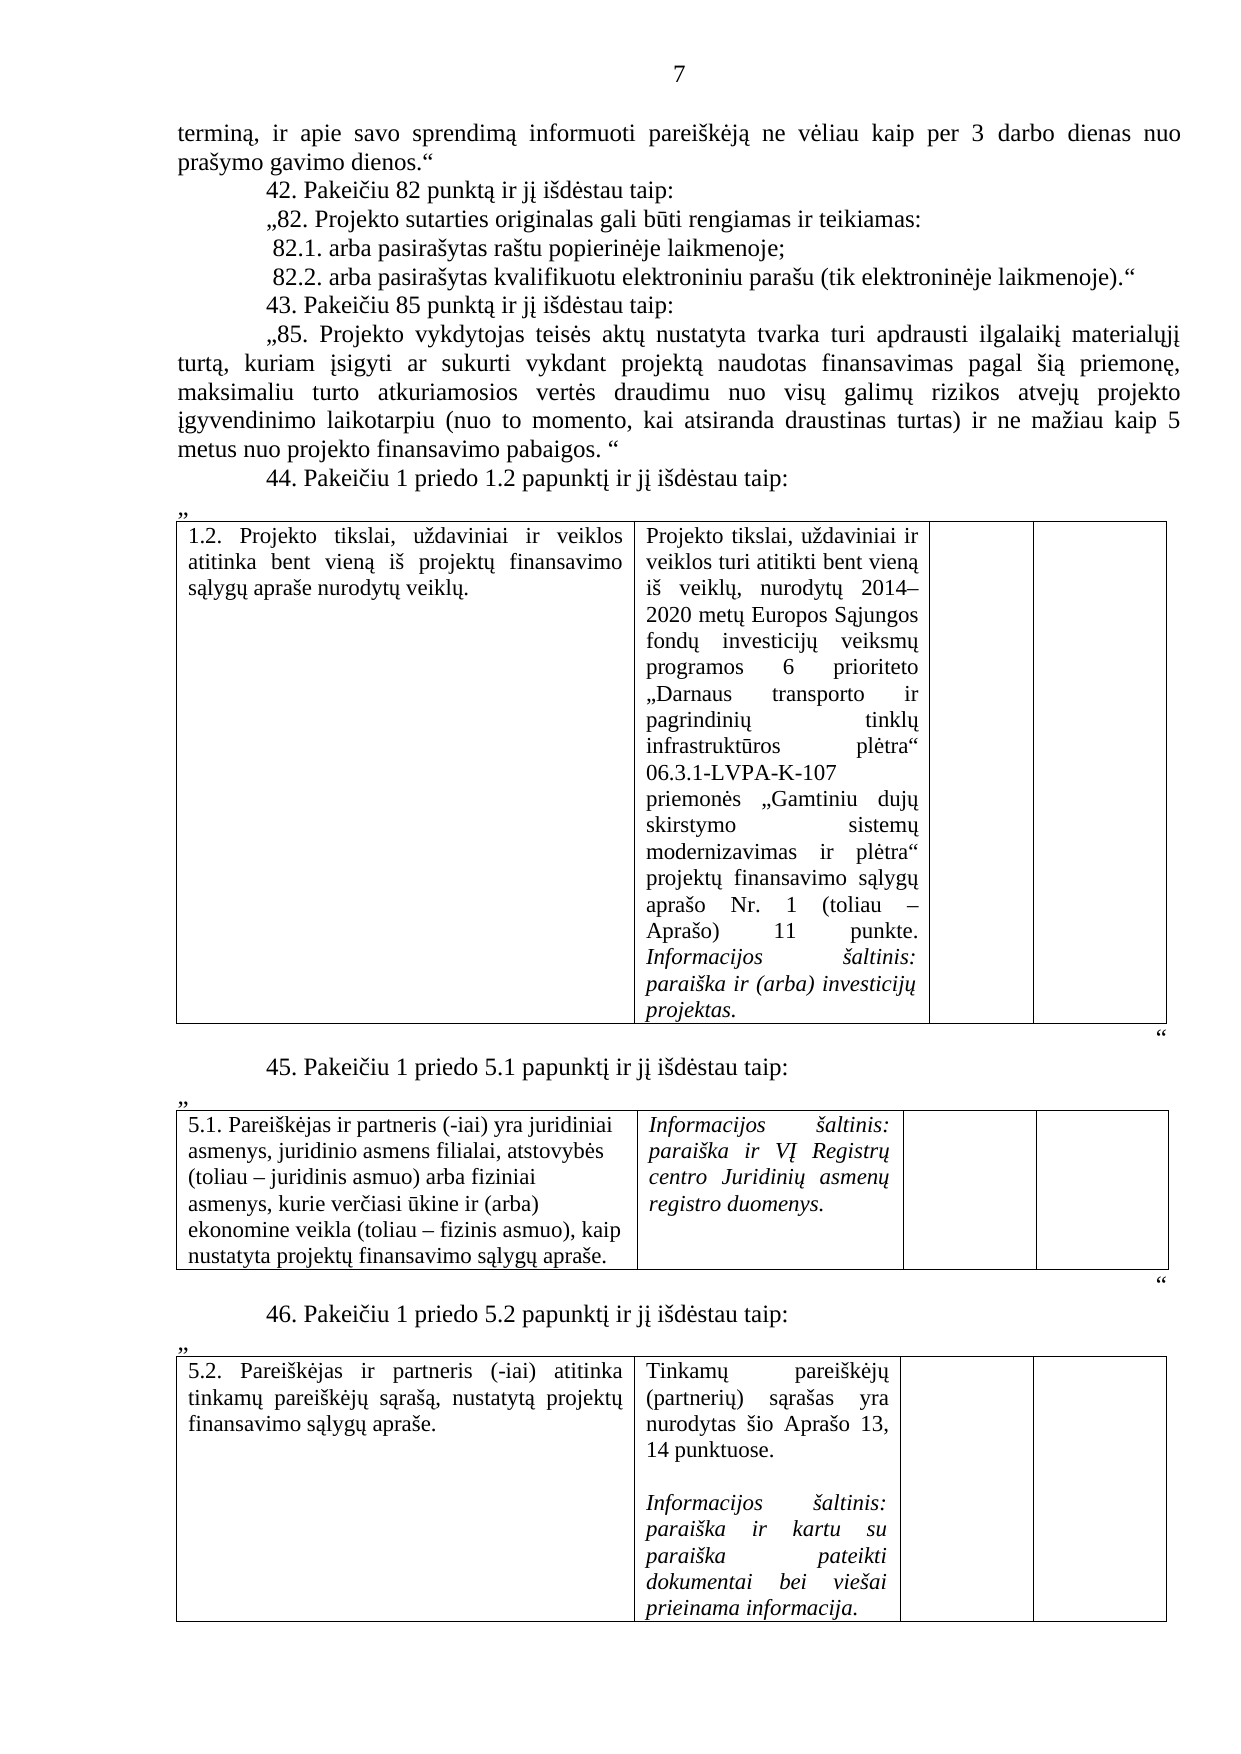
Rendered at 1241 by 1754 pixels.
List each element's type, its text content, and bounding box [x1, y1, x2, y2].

table_header [1034, 522, 1166, 1022]
text “ [303, 1270, 1167, 1299]
text „ [177, 492, 1181, 521]
table_header 1.2. Projekto tikslai, uždaviniai ir veiklos atitinka bent vieną iš projektų finansavimo sąlygų apraše nurodytų veiklų. [177, 522, 634, 1022]
text „ [177, 1327, 1181, 1356]
table_header [1037, 1111, 1168, 1269]
table_header Projekto tikslai, uždaviniai ir veiklos turi atitikti bent vieną iš veiklų, nurodytų 2014–2020 metų Europos Sąjungos fondų investicijų veiksmų programos 6 prioriteto „Darnaus transporto ir pagrindinių tinklų infrastruktūros plėtra“ 06.3.1-LVPA-K-107 priemonės „Gamtiniu dujų skirstymo sistemų modernizavimas ir plėtra“ projektų finansavimo sąlygų aprašo Nr. 1 (toliau – Aprašo) 11 punkte. Informacijos šaltinis: paraiška ir (arba) investicijų projektas. [635, 522, 929, 1022]
text “ [303, 1024, 1167, 1052]
text terminą, ir apie savo sprendimą informuoti pareiškėją ne vėliau kaip per 3 darbo dienas nuo prašymo gavimo dienos.“ [177, 118, 1181, 176]
text 45. Pakeičiu 1 priedo 5.1 papunktį ir jį išdėstau taip: [266, 1052, 1181, 1081]
text „ [177, 1081, 1181, 1110]
table_header [904, 1111, 1036, 1269]
text 82.2. arba pasirašytas kvalifikuotu elektroniniu parašu (tik elektroninėje laikmenoje).“ [266, 262, 1181, 291]
table_header 5.2. Pareiškėjas ir partneris (-iai) atitinka tinkamų pareiškėjų sąrašą, nustatytą projektų finansavimo sąlygų apraše. [177, 1357, 634, 1621]
text 43. Pakeičiu 85 punktą ir jį išdėstau taip: [266, 291, 1181, 319]
text 82.1. arba pasirašytas raštu popierinėje laikmenoje; [177, 233, 1181, 262]
table_header 5.1. Pareiškėjas ir partneris (-iai) yra juridiniai asmenys, juridinio asmens filialai, atstovybės (toliau – juridinis asmuo) arba fiziniai asmenys, kurie verčiasi ūkine ir (arba) ekonomine veikla (toliau – fizinis asmuo), kaip nustatyta projektų finansavimo sąlygų apraše. [177, 1111, 637, 1269]
text 46. Pakeičiu 1 priedo 5.2 papunktį ir jį išdėstau taip: [266, 1299, 1181, 1327]
table_header Tinkamų pareiškėjų (partnerių) sąrašas yra nurodytas šio Aprašo 13, 14 punktuose. Informacijos šaltinis: paraiška ir kartu su paraiška pateikti dokumentai bei viešai prieinama informacija. [635, 1357, 900, 1621]
text „82. Projekto sutarties originalas gali būti rengiamas ir teikiamas: [266, 204, 1181, 233]
text 42. Pakeičiu 82 punktą ir jį išdėstau taip: [266, 176, 1181, 204]
table_header [1034, 1357, 1166, 1621]
text 44. Pakeičiu 1 priedo 1.2 papunktį ir jį išdėstau taip: [266, 463, 1181, 492]
table_header [930, 522, 1033, 1022]
text „85. Projekto vykdytojas teisės aktų nustatyta tvarka turi apdrausti ilgalaikį materialųjį turtą, kuriam įsigyti ar sukurti vykdant projektą naudotas finansavimas pagal šią priemonę, maksimaliu turto atkuriamosios vertės draudimu nuo visų galimų rizikos atvejų projekto įgyvendinimo laikotarpiu (nuo to momento, kai atsiranda draustinas turtas) ir ne mažiau kaip 5 metus nuo projekto finansavimo pabaigos. “ [177, 319, 1181, 463]
table_header Informacijos šaltinis: paraiška ir VĮ Registrų centro Juridinių asmenų registro duomenys. [638, 1111, 903, 1269]
table_header [901, 1357, 1033, 1621]
